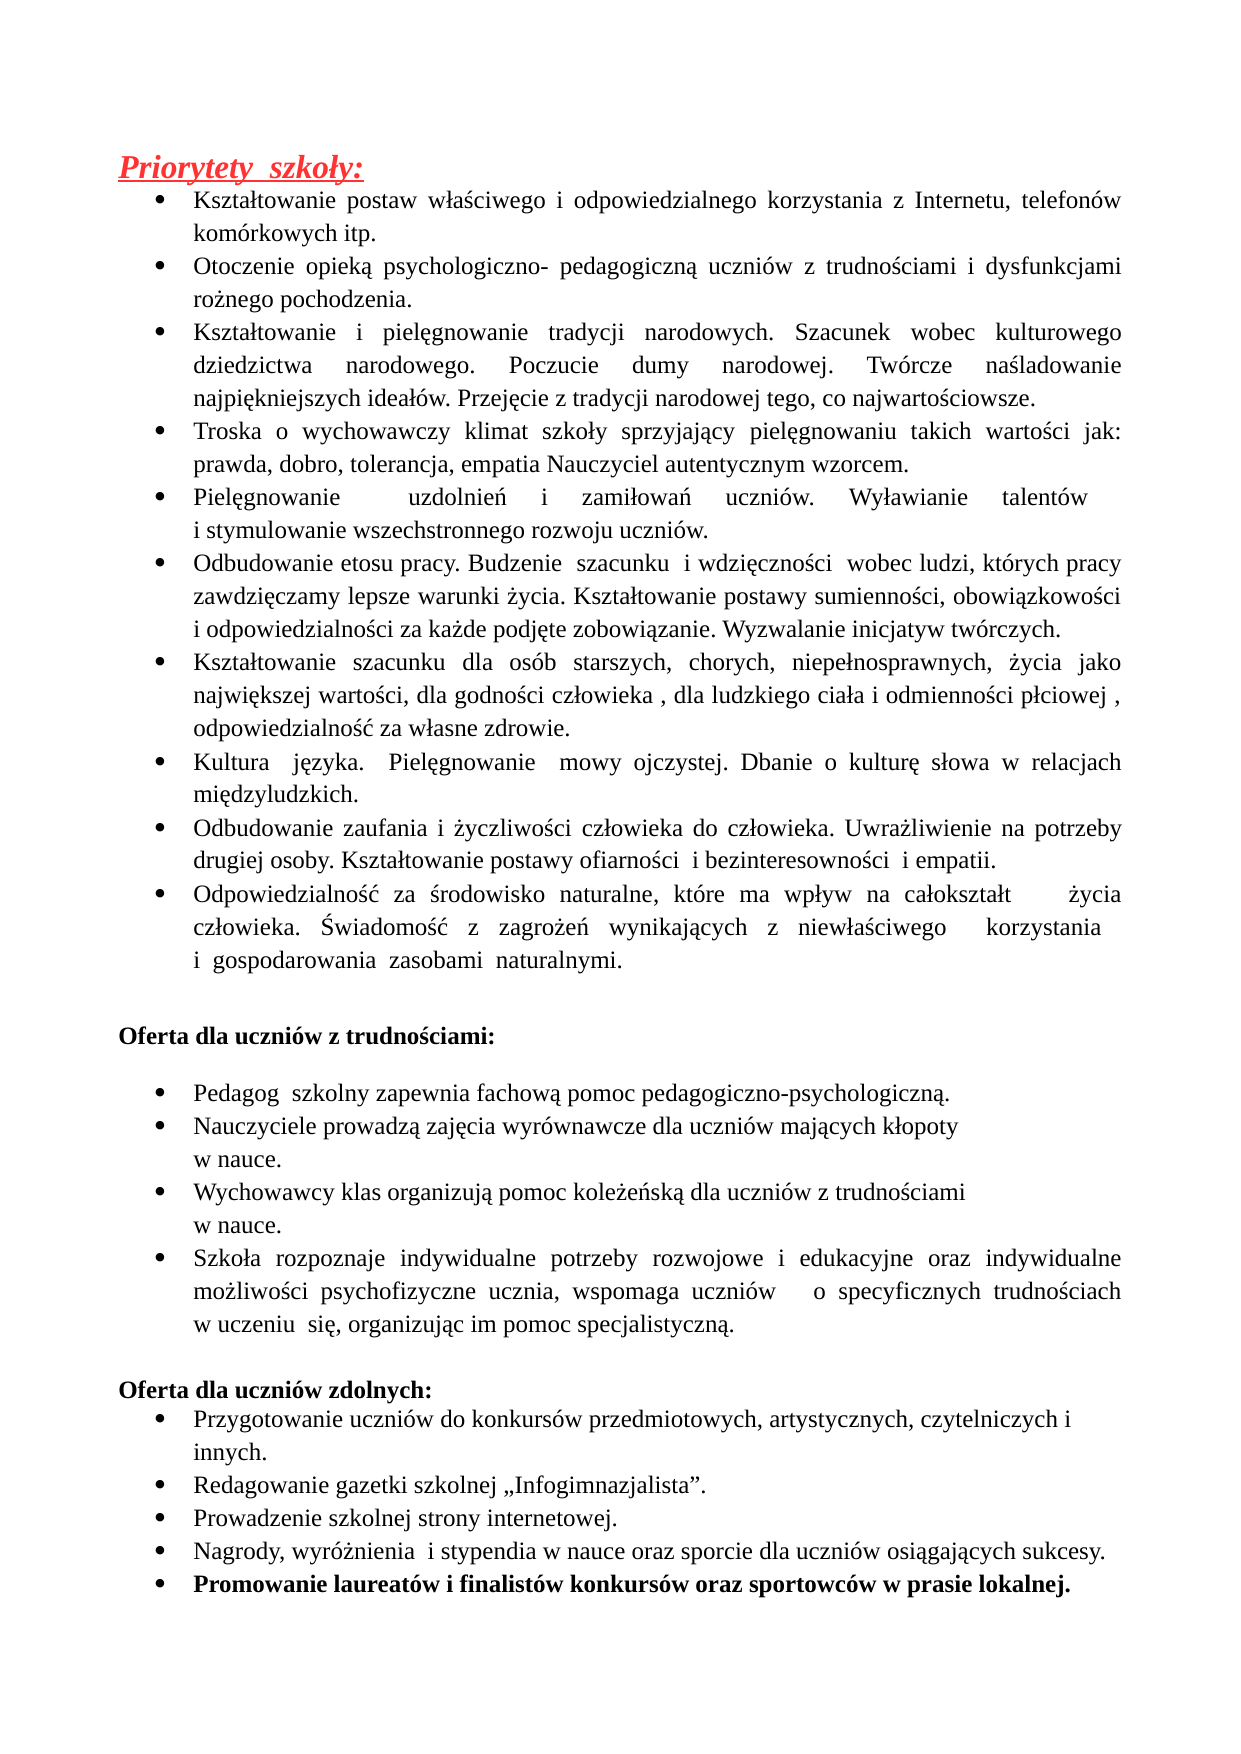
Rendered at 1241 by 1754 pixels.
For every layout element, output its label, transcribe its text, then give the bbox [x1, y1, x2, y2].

list Pielęgnowanie uzdolnień i zamiłowań uczniów. Wyławianie talentów i stymulowanie wszechstronnego rozwoju uczniów. [156, 482, 1122, 544]
list Prowadzenie szkolnej strony internetowej. [156, 1503, 1122, 1532]
text Oferta dla uczniów zdolnych: [118, 1376, 1122, 1404]
list Pedagog szkolny zapewnia fachową pomoc pedagogiczno-psychologiczną. [156, 1078, 1122, 1107]
list Odpowiedzialność za środowisko naturalne, które ma wpływ na całokształt życia człowieka. Świadomość z zagrożeń wynikających z niewłaściwego korzystania i gospodarowania zasobami naturalnymi. [156, 879, 1122, 973]
list Promowanie laureatów i finalistów konkursów oraz sportowców w prasie lokalnej. [156, 1569, 1122, 1598]
list Nagrody, wyróżnienia i stypendia w nauce oraz sporcie dla uczniów osiągających sukcesy. [156, 1536, 1122, 1565]
list Kształtowanie postaw właściwego i odpowiedzialnego korzystania z Internetu, telefonów komórkowych itp. [156, 185, 1122, 247]
list Nauczyciele prowadzą zajęcia wyrównawcze dla uczniów mających kłopoty w nauce. [156, 1111, 1122, 1173]
text Oferta dla uczniów z trudnościami: [118, 1021, 1122, 1049]
list Otoczenie opieką psychologiczno- pedagogiczną uczniów z trudnościami i dysfunkcjami rożnego pochodzenia. [156, 251, 1122, 313]
list Szkoła rozpoznaje indywidualne potrzeby rozwojowe i edukacyjne oraz indywidualne możliwości psychofizyczne ucznia, wspomaga uczniów o specyficznych trudnościach w uczeniu się, organizując im pomoc specjalistyczną. [156, 1243, 1122, 1338]
list Kształtowanie szacunku dla osób starszych, chorych, niepełnosprawnych, życia jako największej wartości, dla godności człowieka , dla ludzkiego ciała i odmienności płciowej , odpowiedzialność za własne zdrowie. [156, 647, 1122, 742]
list Odbudowanie etosu pracy. Budzenie szacunku i wdzięczności wobec ludzi, których pracy zawdzięczamy lepsze warunki życia. Kształtowanie postawy sumienności, obowiązkowości i odpowiedzialności za każde podjęte zobowiązanie. Wyzwalanie inicjatyw twórczych. [156, 548, 1122, 643]
list Przygotowanie uczniów do konkursów przedmiotowych, artystycznych, czytelniczych i innych. [156, 1404, 1122, 1466]
list Wychowawcy klas organizują pomoc koleżeńską dla uczniów z trudnościami w nauce. [156, 1177, 1122, 1239]
text Priorytety szkoły: [118, 147, 1122, 185]
list Kultura języka. Pielęgnowanie mowy ojczystej. Dbanie o kulturę słowa w relacjach międzyludzkich. [156, 747, 1122, 808]
list Troska o wychowawczy klimat szkoły sprzyjający pielęgnowaniu takich wartości jak: prawda, dobro, tolerancja, empatia Nauczyciel autentycznym wzorcem. [156, 416, 1122, 478]
list Kształtowanie i pielęgnowanie tradycji narodowych. Szacunek wobec kulturowego dziedzictwa narodowego. Poczucie dumy narodowej. Twórcze naśladowanie najpiękniejszych ideałów. Przejęcie z tradycji narodowej tego, co najwartościowsze. [156, 317, 1122, 412]
list Odbudowanie zaufania i życzliwości człowieka do człowieka. Uwrażliwienie na potrzeby drugiej osoby. Kształtowanie postawy ofiarności i bezinteresowności i empatii. [156, 813, 1122, 874]
list Redagowanie gazetki szkolnej „Infogimnazjalista”. [156, 1470, 1122, 1499]
